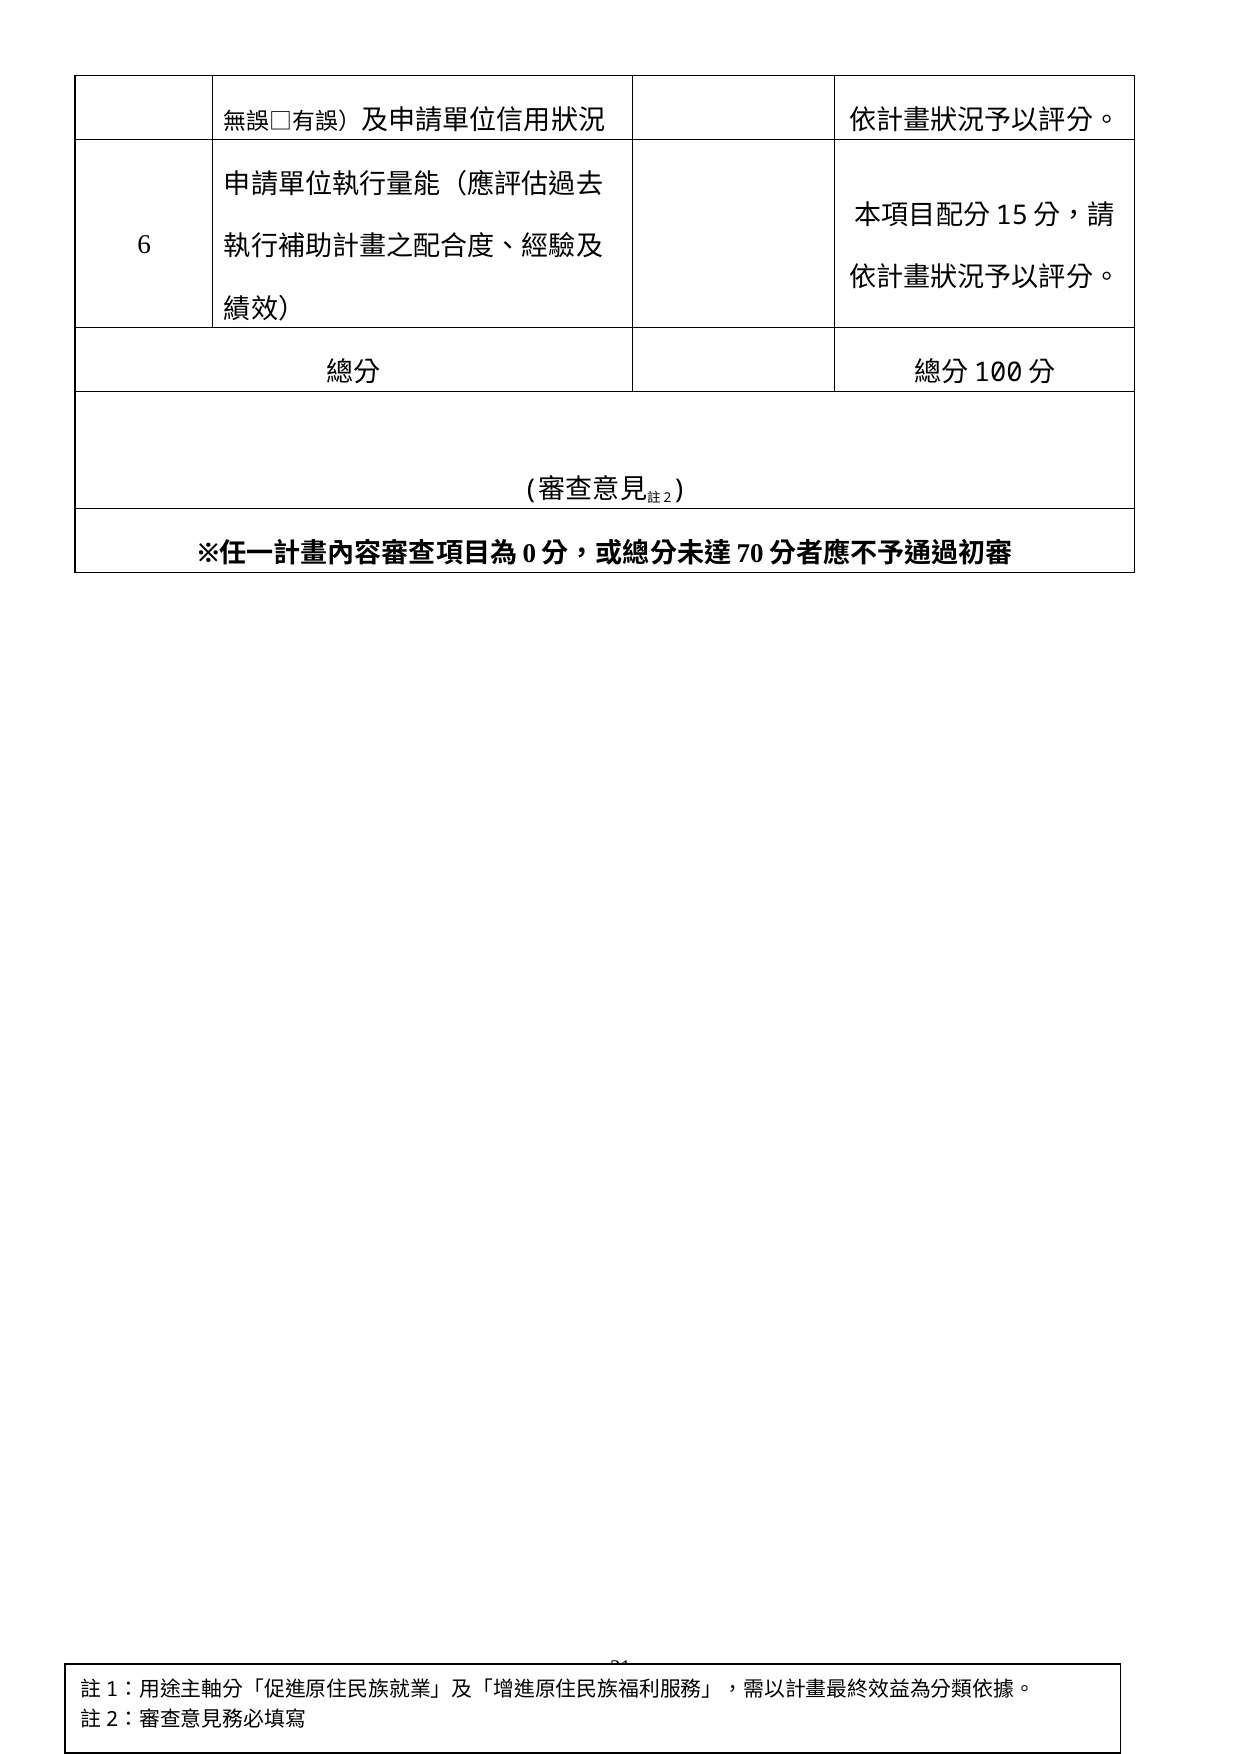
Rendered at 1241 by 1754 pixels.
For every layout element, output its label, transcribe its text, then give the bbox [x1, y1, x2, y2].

table_cell [633, 140, 834, 327]
table_cell [633, 76, 834, 138]
table_cell (審查意見註2) [76, 392, 1134, 508]
table_cell 申請單位執行量能（應評估過去執行補助計畫之配合度、經驗及績效） [213, 140, 632, 327]
table_cell 6 [76, 140, 212, 327]
table_cell ※任一計畫內容審查項目為0分，或總分未達70分者應不予通過初審 [76, 509, 1134, 572]
text 註1：用途主軸分「促進原住民族就業」及「增進原住民族福利服務」，需以計畫最終效益為分類依據。 [81, 1672, 1105, 1703]
table_cell 本項目配分15分，請依計畫狀況予以評分。 [835, 140, 1134, 327]
table_cell [76, 76, 212, 138]
table_cell 總分 [76, 328, 632, 391]
table_cell 總分100分 [835, 328, 1134, 391]
text 註2：審查意見務必填寫 [81, 1703, 1105, 1733]
table_cell 無誤□有誤）及申請單位信用狀況 [213, 76, 632, 138]
table_cell [633, 328, 834, 391]
table_cell 依計畫狀況予以評分。 [835, 76, 1134, 138]
